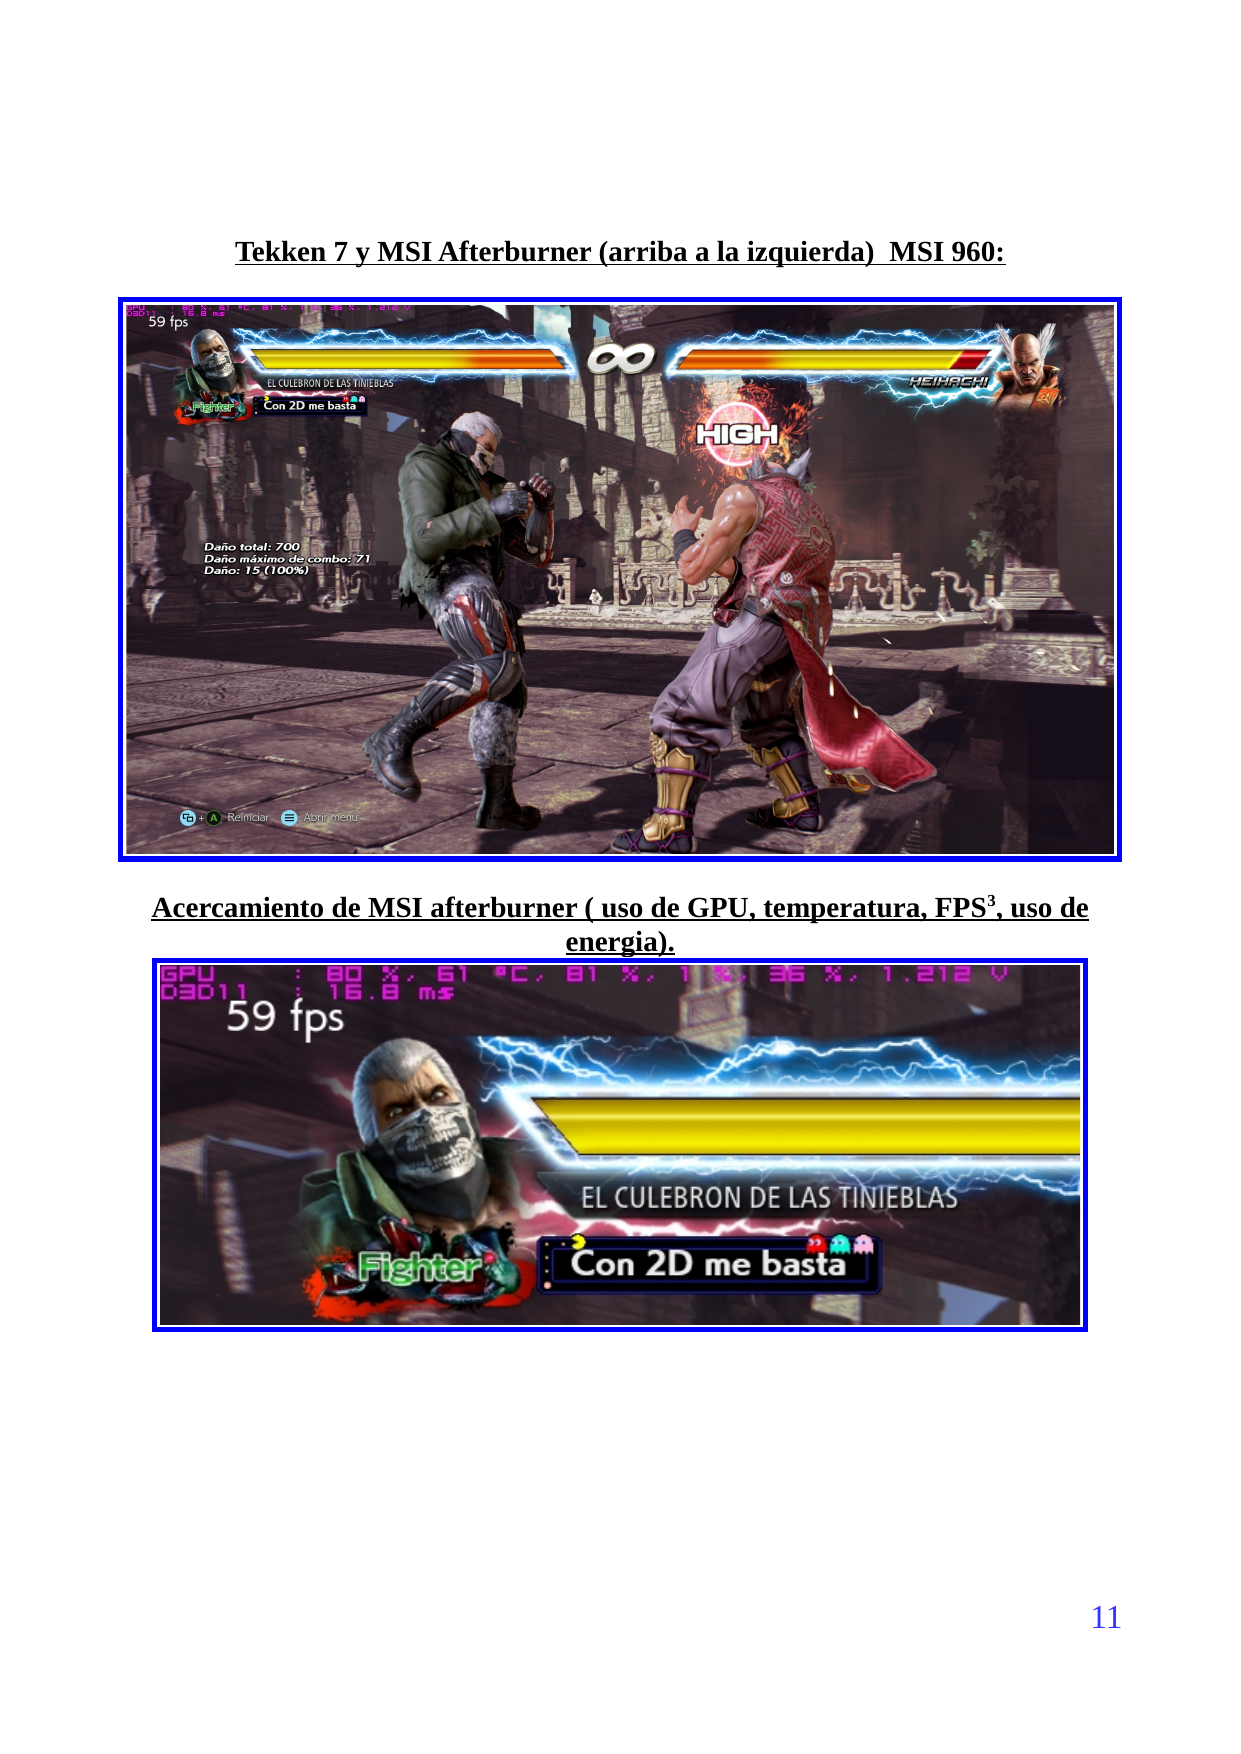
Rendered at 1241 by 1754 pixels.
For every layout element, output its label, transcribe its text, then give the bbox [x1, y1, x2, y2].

text Tekken 7 y MSI Afterburner (arriba a la izquierda) MSI 960: [118, 234, 1122, 268]
picture [160, 965, 1080, 1325]
text Acercamiento de MSI afterburner ( uso de GPU, temperatura, FPS3, uso de energia). [118, 890, 1122, 957]
picture [126, 305, 1114, 854]
